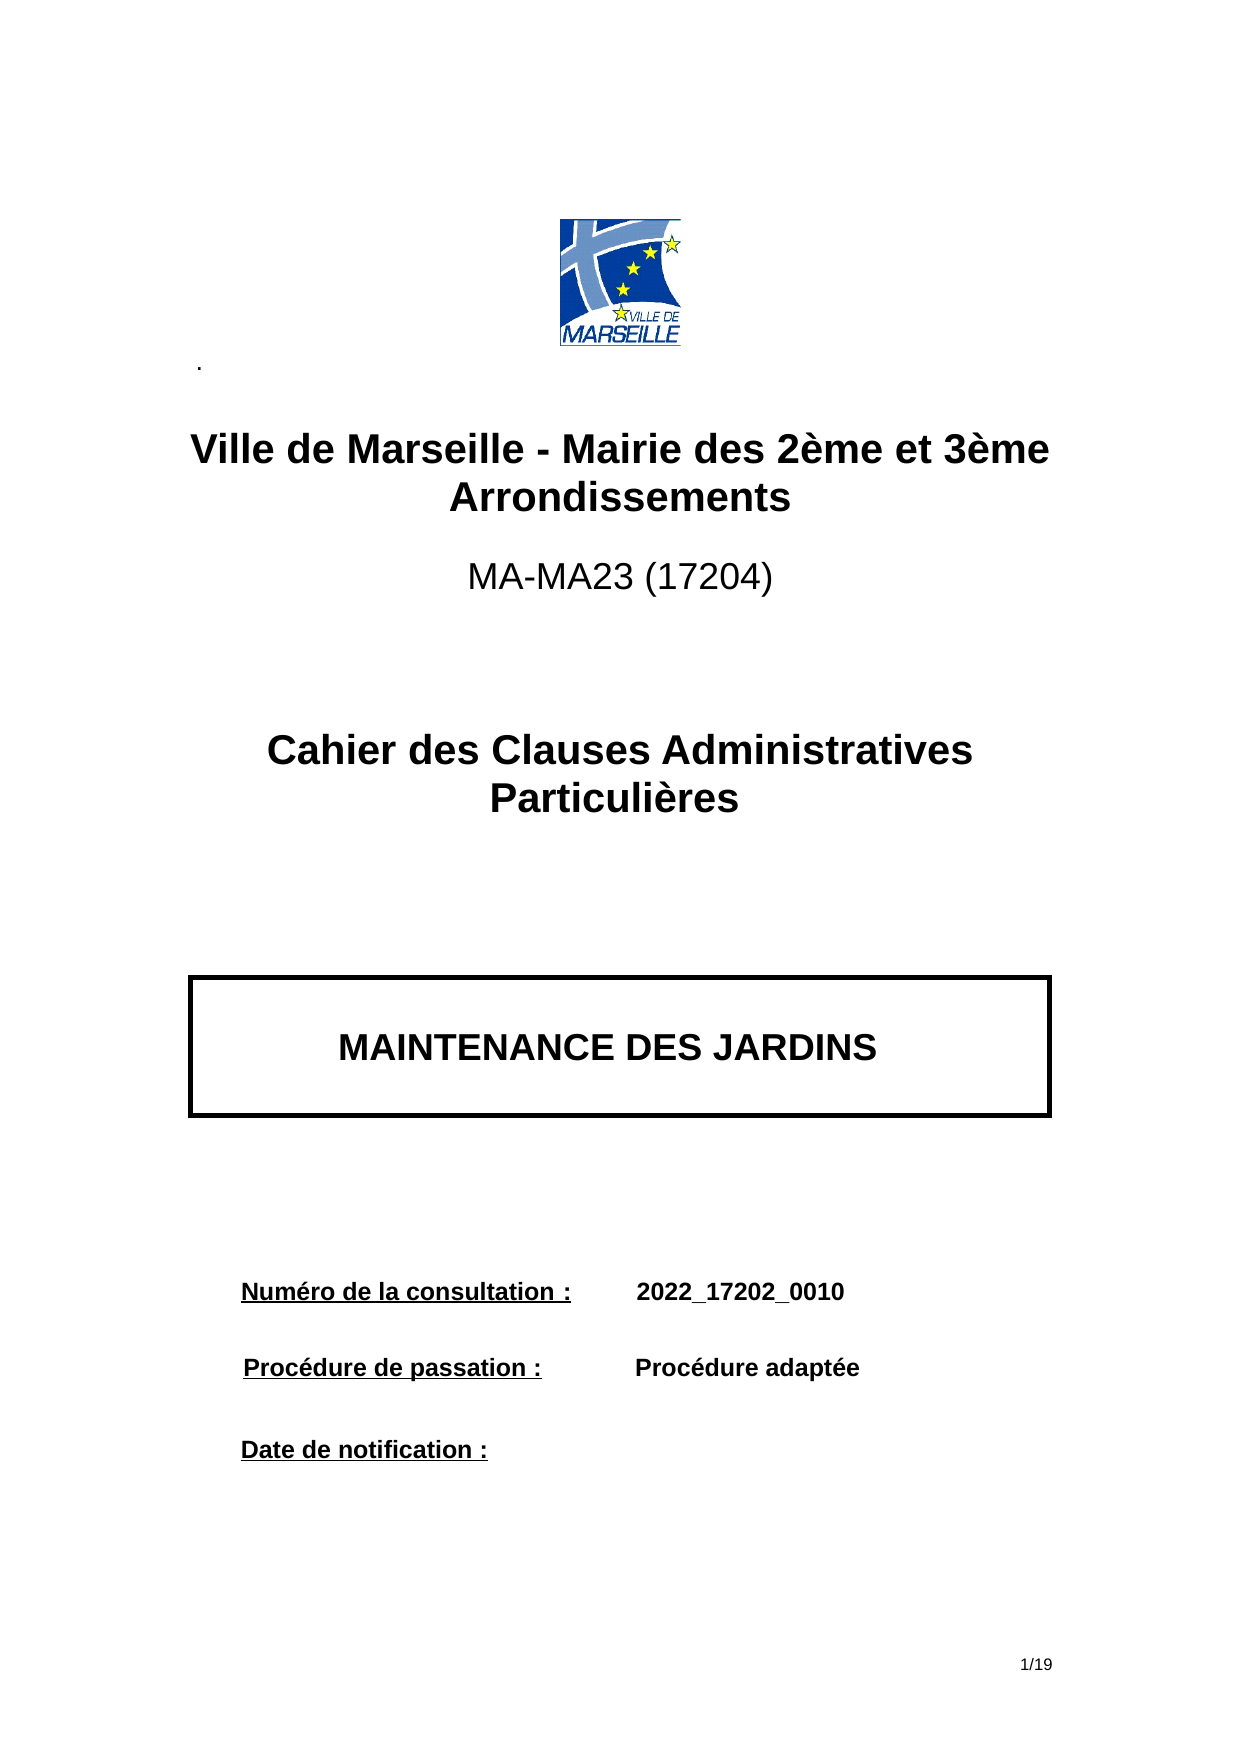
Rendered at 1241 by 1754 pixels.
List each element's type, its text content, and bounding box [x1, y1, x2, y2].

text . [188, 219, 1052, 377]
text Date de notification : [241, 1435, 1052, 1463]
text Cahier des Clauses Administratives Particulières [188, 725, 1052, 821]
text MA-MA23 (17204) [188, 554, 1052, 597]
text Ville de Marseille - Mairie des 2ème et 3ème Arrondissements [188, 424, 1052, 520]
text Procédure de passation : Procédure adaptée [243, 1353, 1052, 1382]
text MAINTENANCE DES JARDINS [193, 1018, 1047, 1068]
text Numéro de la consultation : 2022_17202_0010 [241, 1277, 1052, 1305]
